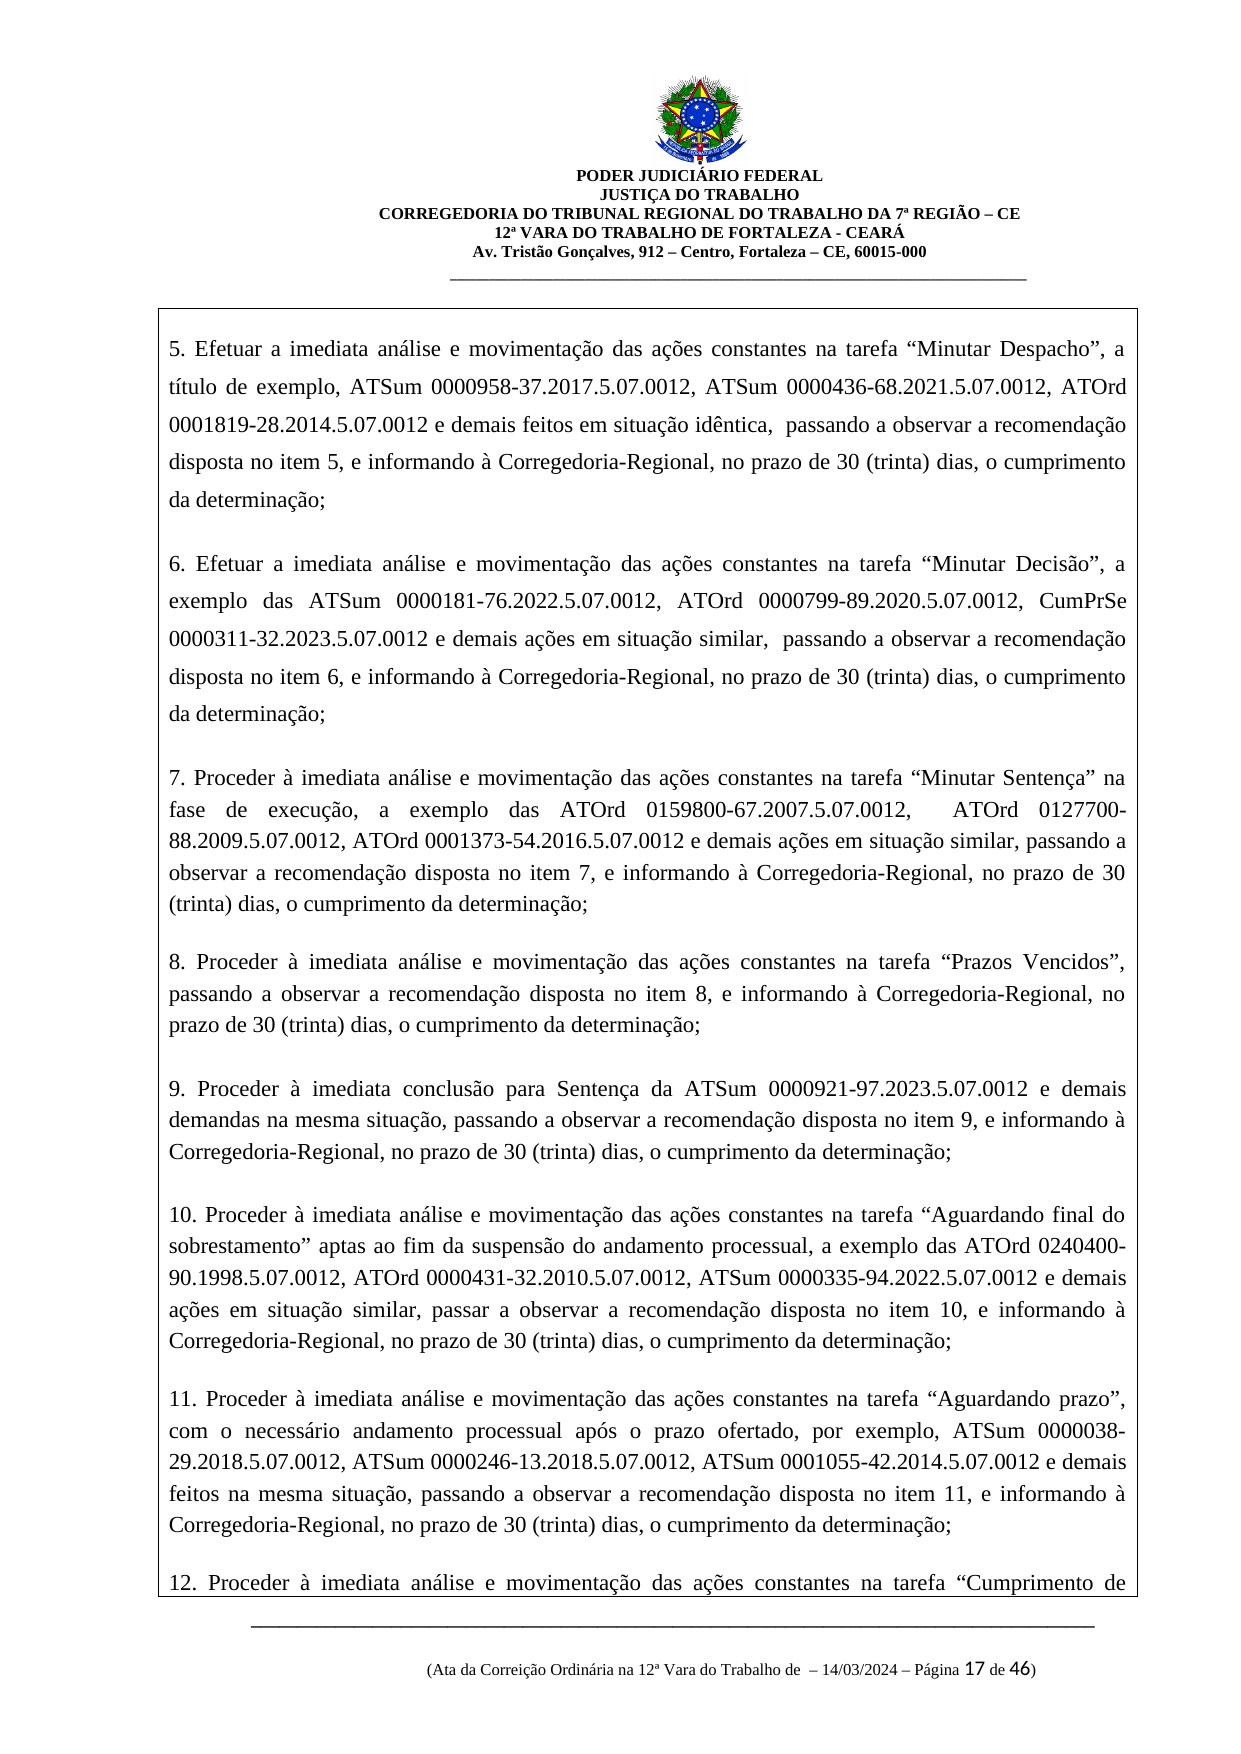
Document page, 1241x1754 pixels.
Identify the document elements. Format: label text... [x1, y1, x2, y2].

picture [650, 73, 749, 166]
table_cell A) Pendências na tarefa “Escaninho”: Foram constatadas 1.579 (mil quinhentas e setenta e nove) demandas, sendo a mais antiga de 22/3/2019 (ET 0001032-57.2018.5.07.0012). Desse total, 2 (duas) demandas do ano 2019; 33 (trinta e três) do ano 2022; 643 (seiscentos e quarenta e três) feitos do ano 2023; e 901 (novecentos e uma) demandas do ano 2024. Ressalta-se que a mesma nota constou da Ata de Correição do ano 2023, inclusive em relação à idênticas ações. Dentre elas, seguem as observações: ATSum 0000614-61.2014.5.07.0012 - ação arquivada provisoriamente, nada obstante a petição protocolizada em 10/4/2022, ainda não apreciada; ATSum 0001293-27.2015.5.07.0012 - ação arquivada provisoriamente, nada obstante a petição protocolizada em 10/4/2022, ainda não apreciada; ATSum 0000438-19.2013.5.07.0012 - petição do dia 12/4/2022 despachada no dia 18/10/2023, última movimentação processual. Além disso, não houve a limpeza da peça na tarefa após sua apreciação; ATSum 0025700-49.2005.5.07.0012 - ação arquivada provisoriamente, nada obstante a petição protocolizada em 25/4/2022, ainda não apreciada; B) Pendências na tarefa “Novos Processos”: Foram constatadas 80 (oitenta) demandas, sendo a mais antiga de 28/11/2023 (ACum 0001208-60.2023.5.07.0012); C) Pendências na tarefa “Recebimento e Remessa”: Foram constatados 80 (oitenta) feitos, sendo o mais antigo de 28/11/2023 (ACum 0001208-60.2023.5.07.0012); D) Pendências na tarefa “Comunicação e Expedientes”: Foram constatadas 437 (quatrocentos e trinta e sete) ações judiciais, sendo a mais antiga de 16/11/2023 (ExFis 0001296-84.2012.5.07.0012). Dentre elas, seguem as observações: ExFis 0001296-84.2012.5.07.0012 - a decisão de 16/11/2023 determinou o sobrestamento da ação. Entretanto, a demanda ainda continua localizada na tarefa supracitada; CartPrecCiv 0001181-77.2023.5.07.0012 - carta protocolizada em 21/11/2023 sem processamento; ATSum 0000869-38.2022.5.07.0012 - certidão de habilitação de crédito pendente de confecção desde 29/10/2023; E) Pendências na tarefa “Minutar Despacho”: Foram constatadas 298 (duzentas e noventa e oito) demandas, sendo a mais antiga de 16/1/2024 (ATSum 0000958-37.2017.5.07.0012). Dentre elas, seguem as observações: ATSum 0000958-37.2017.5.07.0012 - petição protocolizada em 21/3/2023 ainda não apreciada; ATSum 0000436-68.2021.5.07.0012 - petição protocolizada em 30/3/2023 ainda não apreciada; ATOrd 0001819-28.2014.5.07.0012 - petição protocolizada em 24/1/2023 ainda não apreciada; F) Pendências na tarefa “Minutar Decisão”: Foram constatados 72 (setenta e dois) feitos, sendo o mais antigo de 19/1/2024 (ATSum 0000181-76.2022.5.07.0012). Dentre elas, seguem as observações: ATSum 0000181-76.2022.5.07.0012 - cálculos de retificação da conta pendentes de confecção desde 10/1/2024; ATOrd 0000799-89.2020.5.07.0012 - impugnação aos cálculos de liquidação protocolizados em 7/8/2023 pendentes de julgamento; CumPrSe 0000311-32.2023.5.07.0012 - impugnação aos cálculos de liquidação protocolizados em 1º/6/2023 pendentes de julgamento; G) Pendências na tarefa “Minutar Sentença”: No que concerne à fase de execução, foram constatadas 21 (vinte e uma) ações judiciais, sendo a mais antiga de 16/1/2024 (ATOrd 0159800-67.2007.5.07.0012). Dentre elas, seguem as observações: ATOrd 0159800-67.2007.5.07.0012 - Embargos à Execução apresentados em 9/3/2023 ainda não julgados; ATOrd 0127700-88.2009.5.07.0012 - Embargos à Execução apresentados em 31/8/2023 ainda não julgados; ATOrd 0001373-54.2016.5.07.0012 - Embargos à Execução apresentados em 17/5/2023 ainda não julgados; H) Pendências na tarefa “Prazos Vencidos”: Foram constatadas 819 (oitocentos e dezenove) demandas, sendo a mais antiga de 3/10/2023 (ATOrd 0025700-25.2000.5.07.0012); I) Pendências na tarefa “Audiência”: Foi constatada ação judicial que se encontra no chip “Audiência não designada”, apesar da sessão já ter sido realizada (ATSum 0000921-97.2023.5.07.0012). Em relação a essa demanda, na audiência do dia 22/2/2024 foi determinado o seu encaminhamento para julgamento após decorrido o prazo ofertado às partes para juntada de memoriais. Todavia, até a data dos trabalhos correcionais, não houve a conclusão para proferir Sentença, mesmo decorrido o prazo concedido; J) Pendências na tarefa “Aguardando final do sobrestamento”: Foram constatados 308 (trezentos e oito) feitos, sendo o mais antigo de 9/7/2018 (ATOrd 0240400-90.1998.5.07.0012). Dentre eles, seguem as observações: ATOrd 0240400-90.1998.5.07.0012 - ação sobrestada desde 9/7/2018. Entretanto, não foi juntada a decisão que determinou a suspensão nem há certidões correspondentes; ATOrd 0000431-32.2010.5.07.0012 - petição protocolizada em 10/11/2023 ainda não apreciada; ATSum 0000335-94.2022.5.07.0012 - petição protocolizada em 30/5/2022 ainda não apreciada; K) Pendências na tarefa “Aguardando prazo”: Foram constatadas 542 (quinhentas e quarenta e duas) demandas, sendo a mais antiga de 16/1/2023 (ATSum 0000038-29.2018.5.07.0012). Dentre elas, seguem as observações: ATSum 0000038-29.2018.5.07.0012 - ação sem movimentação processual desde 10/3/2023; ATSum 0000246-13.2018.5.07.0012 - ação sem movimentação processual desde 30/1/2023; ATSum 0001055-42.2014.5.07.0012 - petição protocolizada em 3/10/2023 ainda não apreciada; L) Pendências na tarefa “Cumprimento de Providências”: Foram constatadas 690 (seiscentas e noventa) ações judiciais, sendo a mais antiga de 13/12/2022 (ATSum 0000963-91.2019.5.07.0011). Dentre elas, seguem as observações: ATSum 0000963-91.2019.5.07.0011 - ação sem movimentação processual desde 10/11/2022, sem a confecção de nova conta de liquidação, conforme determinado pela Sentença de 25/7/2022; ATOrd 0000744-12.2018.5.07.0012 - ação sem movimentação processual desde 23/5/2023; ATSum 0000543-25.2015.5.07.0012 - ação sem movimentação processual desde 7/3/2023; M) Pendências na tarefa “Escolher tipo de arquivamento”: Foram constatadas 22 (vinte e duas) demandas, sendo a mais antiga de 9/6/2023 (ATOrd 0168600-60.2002.5.07.0012). Dentre elas, seguem as observações: ATOrd 0168600-60.2002.5.07.0012 - ação paralisada na tarefa, nada obstante a Sentença datada de 8/6/2023, pronunciando a prescrição intercorrente; ATSum 0007900-71.2006.5.07.0012 - ação paralisada na tarefa, nada obstante a Sentença datada de 15/6/2023, pronunciando a prescrição intercorrente; ATSum 0001501-16.2012.5.07.0012 - Sentença de extinção datada de 14/7/2023, mas sem movimentação processual posterior; N) Pendências no menu lateral “Perícias”: ATOrd 0147900-24.2006.5.07.0012 - houve perícia contábil com posterior Sentença de homologação da conta (24/2/2023). Todavia, ela ainda consta no menu Perícias com a seguinte situação: “Laudo juntado”; ATOrd 0001162-81.2017.5.07.0012 - Foi determinada perícia contábil em 11/11/2020, ao passo que o laudo pericial foi juntado em 27/7/2021 com decisão homologatória em 12/5/2022. Entretanto, a demanda ainda consta no menu Perícias com a seguinte situação: “Laudo juntado”; ATOrd 0001540-47.2011.5.07.0012 - Foi determinada perícia contábil em 24/9/2020, ao passo que o laudo pericial foi juntado em 25/9/2021 e esclarecimentos em 14/2/2022, com decisão homologatória em 5/12/2022. Entretanto, a demanda ainda consta no menu Perícias com a seguinte situação: “Laudo juntado”; O) Pendências na Autoinspeção: Não foram localizadas no sistema PJe-COR Autoinspeções da 12ª Vara do Trabalho de Fortaleza após a Correição Ordinária do ano 2023, realizada em 19 e 20 de abril de 2023, nada obstante à determinação à Secretaria da Vara na Ata de Correição 2023, conforme item 14.1.3 do documento; P) Pendências no Sistema de Gestão Eletrônica de Precatórios (GPREC): Foram constatadas ações judiciais arquivadas definitivamente no PJe, mas sem o devido processamento da requisição de pagamento no GPREC, com ausência de alimentação do adimplemento no referido sistema. A título de exemplo, ATOrd 0001400-42.2013.5.07.0012 e ATOrd 0000398-08.2011.5.07.0012; Q) Painel Hermes: Foram constatadas ações judiciais com cumprimento de mandados judiciais em atraso, sem a devida certificação de cobrança pela Unidade Judiciária. A título de exemplo: ATOrd 0001386-92.2012.5.07.0012, com 142 dias de atraso; ATOrd 0000240-06.2018.5.07.0012, com 50 dias de atraso; ATSum 0000735-31.2010.5.07.0012, com 40 dias de atraso. Referência: dia 13/3/2024; R) Painel de Ações com Tramitação Prioritária - Pessoa Idosa: ATOrd 0001022-81.2016.5.07.0012 - Embargos à Execução ajuizados em 3/11/2023 ainda não julgados; ATOrd 0000084-47.2020.5.07.0012 - Impugnação aos Cálculos de Liquidação interpostos em 12/4/2023 ainda não julgada; ATOrd 0000490-05.2019.5.07.0012 - petição protocolizada em 4/8/2023 ainda não apreciada. RECOMENDAÇÕES: 1. Manter rigoroso controle na análise e encaminhamento das ações constantes na tarefa “Escaninho”, a fim de evitar acúmulo, devendo ser tratadas no prazo máximo de 30 (trinta) dias, sem olvidar àquelas com tramitação prioritária; 2. Manter rigoroso controle na análise e encaminhamento das ações constantes na tarefa “Novos Processos”, a fim de evitar acúmulo, devendo ser tratadas no prazo máximo de 1 (uma) semana; 3. Manter rigoroso controle na análise e encaminhamento das ações constantes na tarefa “Recebimento e Remessa”, a fim de evitar acúmulo, devendo ser tratadas no prazo máximo de 1 (uma) semana; 4. Manter rigoroso controle na análise e encaminhamento das ações constantes na tarefa “Comunicação e Expedientes”, a fim de evitar acúmulo, devendo ser tratadas no prazo máximo de 30 (trinta) dias; 5. Manter rigoroso controle na análise e encaminhamento das ações constantes na tarefa “Minutar Despacho”, a fim de evitar acúmulo, devendo ser tratadas no prazo máximo de 30 (trinta) dias; 6. Manter rigoroso controle na análise e encaminhamento das ações constantes na tarefa “Minutar Decisão”, a fim de evitar acúmulo, devendo ser tratadas no prazo máximo de 30 (trinta) dias; 7. Proceder à movimentação das ações constantes nas tarefas “Minutar Sentença”, de modo que os feitos não permaneçam na tarefa por prazo superior a 30 (trinta) dias, exceto julgamento de mérito, que detém tratamento diverso; 8. Manter rigoroso controle na análise e encaminhamento das ações constantes na tarefa “Prazos Vencidos”, devendo ser tratadas no prazo máximo de 30 (trinta) dias; 9. Manter rigoroso controle na tarefa “Audiência”, evitando-se que as demandas permaneçam na tarefa na pendência de cumprimento de determinações judiciais. Deve-se, ainda, evitar demandas com audiências não designadas; 10. Manter rigoroso controle na análise das ações constantes na tarefa “Aguardando final do sobrestamento”, a fim de evitar acúmulo, dando andamento processual aos feitos aptos ao fim do sobrestamento; 11. Manter rigoroso controle na análise das ações constantes na tarefa “Aguardando prazo”, a fim de evitar acúmulo, dando o necessário andamento processual após o prazo ofertado; 12. Manter rigoroso controle na análise e encaminhamento das ações constantes na tarefa “Cumprimento de Providências”, a fim de evitar acúmulo, devendo ser tratadas no prazo máximo de 30 (trinta) dias; 13. Proceder à movimentação das ações constantes na tarefa “Escolher tipo de arquivamento”, de modo que os feitos não permaneçam na tarefa por prazo superior a 1 (uma) semana; 14. Manter rigoroso controle no menu “Perícias”, movimentando as ações que já estão arquivadas definitivamente ou demais situações que necessitem de impulsionamento processual; 15. Comunicar à Corregedoria-Regional a autoinspeção, a ser realizada após decorridos 6 (seis) meses desta Correição Ordinária, consoante as prescrições do Provimento nº 01/2020, da Corregedoria-Regional, indicando, na ocasião, quais as medidas que foram adotadas com o objetivo de sanar ou minimizar as falhas porventura constatadas; 16. Manter rigoroso e efetivo controle no cadastramento e gestão dos precatórios e requisições de pequeno valor no Sistema GPREC, no registro das atualizações de cálculos, bem assim na confirmação dos pagamentos, controlando todo o fluxo de tramitação e adimplemento das requisições de pagamento, de modo que guarde consonância com os atos judiciais e movimentações praticados no PJe; 17. Proceder à regular análise dos mandados judiciais com cumprimento em atraso (Painel Hermes), com a certificação de cobrança e, se houver, com a justificativa fornecida pelo(a) Oficial(a) de Justiça ou setor responsável; 18. Manter rigoroso controle na análise e encaminhamento das ações constantes no Painel de Ações com Tramitação Prioritária - Pessoa Idosa, a fim de evitar acúmulo, efetuando o tratamento das pendências com a devida prioridade. DETERMINAÇÕES: 1. Proceder à imediata análise e movimentação das ações constantes na tarefa “Escaninho”, a exemplo das ATSum 0000614-61.2014.5.07.0012, ATSum 0001293-27.2015.5.07.0012, ATSum 0000438-19.2013.5.07.0012, ATSum 0025700-49.2005.5.07.0012 e demais ações em situação similar, passando a observar a recomendação disposta no item 1, e informando à Corregedoria-Regional, no prazo de 30 (trinta) dias, o cumprimento da determinação; 2. Efetuar a imediata análise e movimentação das ações constantes na tarefa “Novos Processos”, passando a observar a recomendação disposta no item 2, e informando à Corregedoria-Regional, no prazo de 30 (trinta) dias, o cumprimento da determinação; 3. Efetuar a imediata análise e movimentação das ações constantes na tarefa “Recebimento e Remessa”, passando a observar a recomendação disposta no item 3, e informando à Corregedoria-Regional, no prazo de 30 (trinta) dias, o cumprimento da determinação; 4. Efetuar a imediata análise e movimentação das ações constantes na tarefa “Comunicação e Expedientes”, a exemplo das ExFis 0001296-84.2012.5.07.0012, CartPrecCiv 0001181-77.2023.5.07.0012, ATSum 0000869-38.2022.5.07.0012 e demais ações em situação similar, passando a observar a recomendação disposta no item 4, e informando à Corregedoria-Regional, no prazo de 30 (trinta) dias, o cumprimento da determinação; 5. Efetuar a imediata análise e movimentação das ações constantes na tarefa “Minutar Despacho”, a título de exemplo, ATSum 0000958-37.2017.5.07.0012, ATSum 0000436-68.2021.5.07.0012, ATOrd 0001819-28.2014.5.07.0012 e demais feitos em situação idêntica, passando a observar a recomendação disposta no item 5, e informando à Corregedoria-Regional, no prazo de 30 (trinta) dias, o cumprimento da determinação; 6. Efetuar a imediata análise e movimentação das ações constantes na tarefa “Minutar Decisão”, a exemplo das ATSum 0000181-76.2022.5.07.0012, ATOrd 0000799-89.2020.5.07.0012, CumPrSe 0000311-32.2023.5.07.0012 e demais ações em situação similar, passando a observar a recomendação disposta no item 6, e informando à Corregedoria-Regional, no prazo de 30 (trinta) dias, o cumprimento da determinação; 7. Proceder à imediata análise e movimentação das ações constantes na tarefa “Minutar Sentença” na fase de execução, a exemplo das ATOrd 0159800-67.2007.5.07.0012, ATOrd 0127700-88.2009.5.07.0012, ATOrd 0001373-54.2016.5.07.0012 e demais ações em situação similar, passando a observar a recomendação disposta no item 7, e informando à Corregedoria-Regional, no prazo de 30 (trinta) dias, o cumprimento da determinação; 8. Proceder à imediata análise e movimentação das ações constantes na tarefa “Prazos Vencidos”, passando a observar a recomendação disposta no item 8, e informando à Corregedoria-Regional, no prazo de 30 (trinta) dias, o cumprimento da determinação; 9. Proceder à imediata conclusão para Sentença da ATSum 0000921-97.2023.5.07.0012 e demais demandas na mesma situação, passando a observar a recomendação disposta no item 9, e informando à Corregedoria-Regional, no prazo de 30 (trinta) dias, o cumprimento da determinação; 10. Proceder à imediata análise e movimentação das ações constantes na tarefa “Aguardando final do sobrestamento” aptas ao fim da suspensão do andamento processual, a exemplo das ATOrd 0240400-90.1998.5.07.0012, ATOrd 0000431-32.2010.5.07.0012, ATSum 0000335-94.2022.5.07.0012 e demais ações em situação similar, passar a observar a recomendação disposta no item 10, e informando à Corregedoria-Regional, no prazo de 30 (trinta) dias, o cumprimento da determinação; 11. Proceder à imediata análise e movimentação das ações constantes na tarefa “Aguardando prazo”, com o necessário andamento processual após o prazo ofertado, por exemplo, ATSum 0000038-29.2018.5.07.0012, ATSum 0000246-13.2018.5.07.0012, ATSum 0001055-42.2014.5.07.0012 e demais feitos na mesma situação, passando a observar a recomendação disposta no item 11, e informando à Corregedoria-Regional, no prazo de 30 (trinta) dias, o cumprimento da determinação; 12. Proceder à imediata análise e movimentação das ações constantes na tarefa “Cumprimento de Providências”, a exemplo das ATSum 0000963-91.2019.5.07.0011, ATOrd 0000744-12.2018.5.07.0012, ATSum 0000543-25.2015.5.07.0012 e demais demandas em situação similar, passando a observar a recomendação disposta no item 12, informando à Corregedoria-Regional, no prazo de 30 (trinta) dias, o cumprimento da determinação; 13. Efetuar a movimentação devida das ações constantes na tarefa “Escolher tipo de arquivamento”, a exemplo das ATOrd 0168600-60.2002.5.07.0012, ATSum 0007900-71.2006.5.07.0012, ATSum 0001501-16.2012.5.07.0012 e demais demandas em situação similar, passando a observar a recomendação disposta no item 13, e informando à Corregedoria-Regional, no prazo de 30 (trinta) dias, o cumprimento da determinação; 14. Proceder à imediata análise e movimentação das ações constantes no menu “Perícias”, a exemplo das ATOrd 0147900-24.2006.5.07.0012, ATOrd 0001162-81.2017.5.07.0012, ATOrd 0001540-47.2011.5.07.0012 e demais demandas em situação similar, passando a observar a recomendação disposta no item 14, e informando à Corregedoria-Regional, no prazo de 30 (trinta) dias, o cumprimento da determinação; 15. Proceder à imediata alimentação no sistema GPREC de todo o fluxo das requisições de pagamento relativas à ATOrd 0001400-42.2013.5.07.0012 e ATOrd 0000398-08.2011.5.07.0012 e demais demandas na mesma situação, passando a observar a recomendação disposta no item 16, e informando à Corregedoria-Regional, no prazo de 30 (trinta) dias, o cumprimento da determinação; 16. Proceder à imediata análise e movimentação das ações constantes no Painel de Ações com Tramitação Prioritária - Pessoa Idosa, a exemplo das ATOrd 0001022-81.2016.5.07.0012, ATOrd 0000084-47.2020.5.07.0012, ATOrd 0000490-05.2019.5.07.0012 e demais demandas em situação similar, passando a observar a recomendação disposta no item 18, e informando à Corregedoria-Regional, no prazo de 30 (trinta) dias, o cumprimento da determinação. [159, 309, 1137, 1596]
